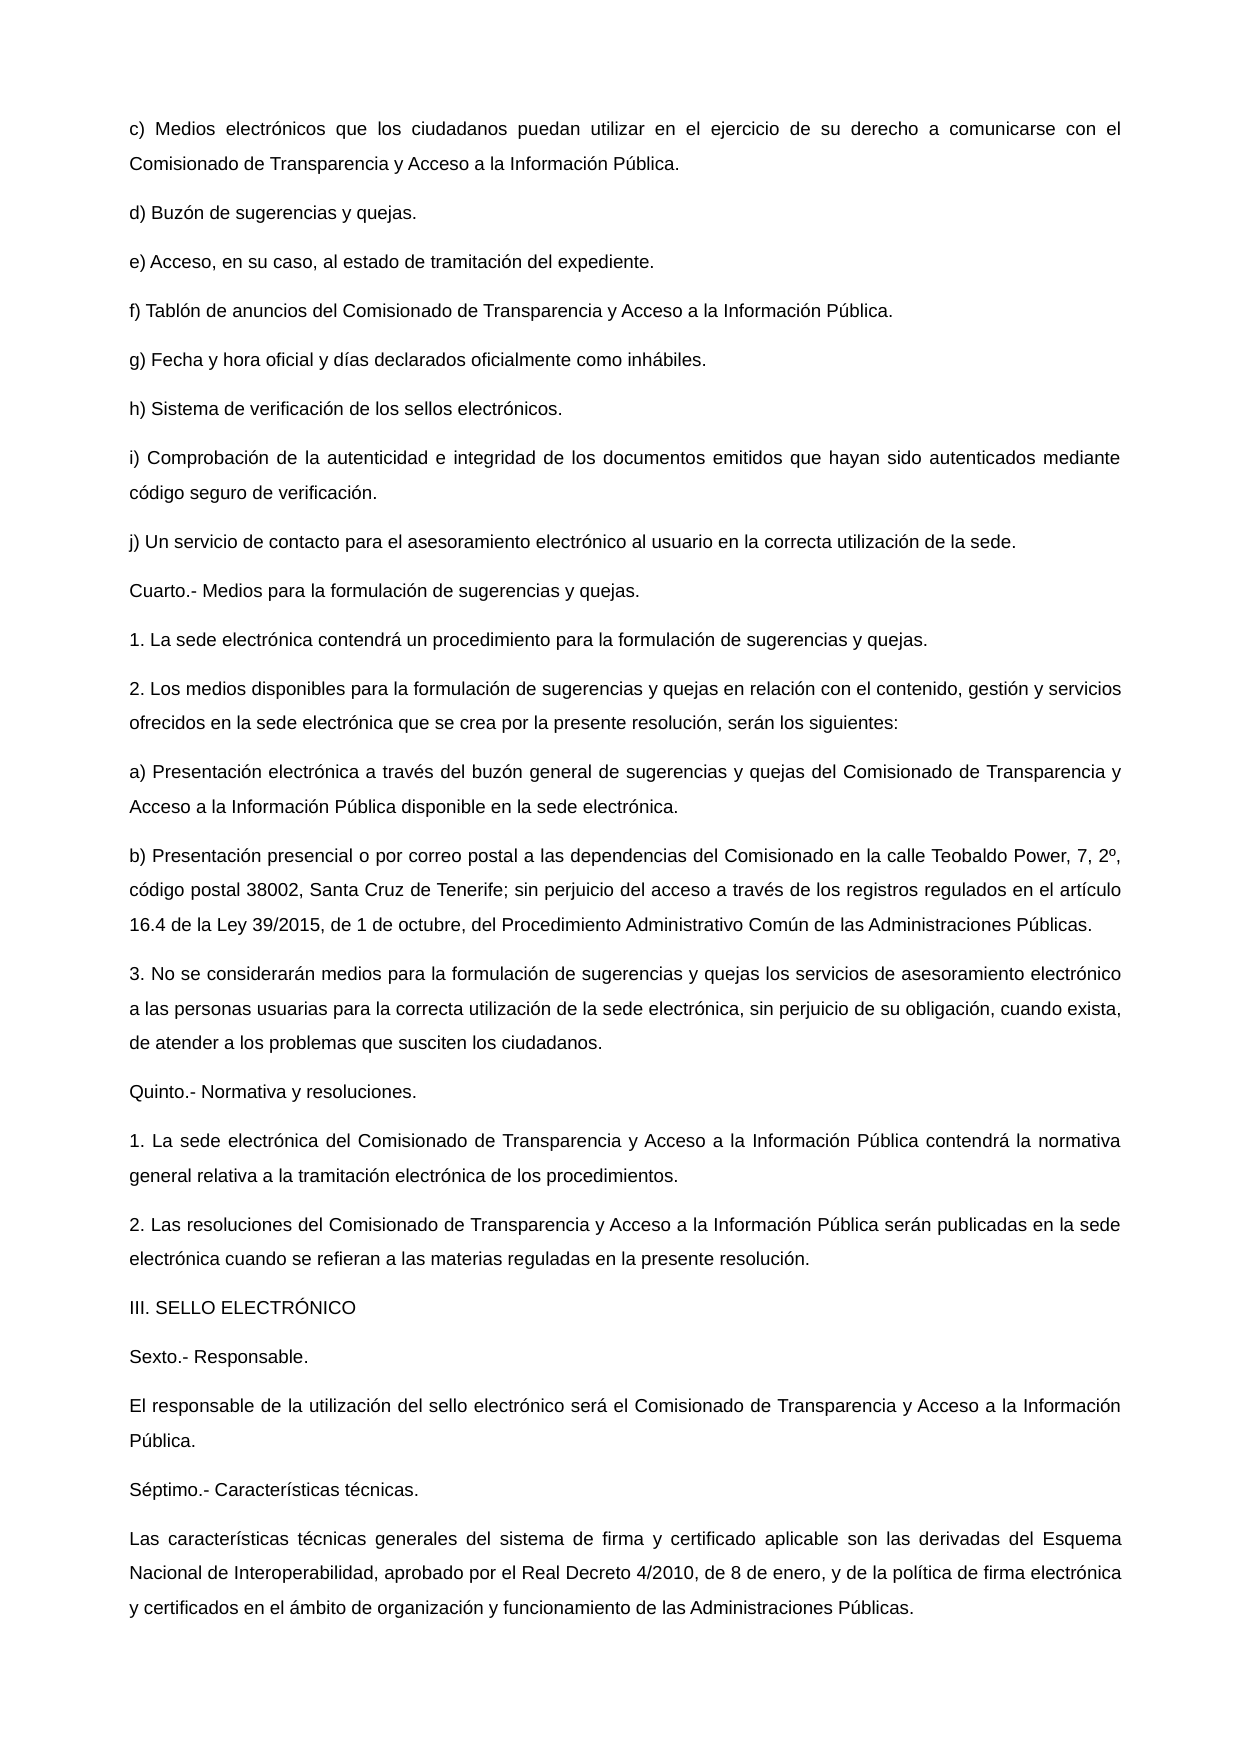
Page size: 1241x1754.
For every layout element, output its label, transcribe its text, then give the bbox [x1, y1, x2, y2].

text III. SELLO ELECTRÓNICO [129, 1297, 1122, 1318]
text 3. No se considerarán medios para la formulación de sugerencias y quejas los servicios de asesoramiento electrónico a las personas usuarias para la correcta utilización de la sede electrónica, sin perjuicio de su obligación, cuando exista, de atender a los problemas que susciten los ciudadanos. [129, 963, 1122, 1053]
text h) Sistema de verificación de los sellos electrónicos. [129, 398, 1122, 419]
text i) Comprobación de la autenticidad e integridad de los documentos emitidos que hayan sido autenticados mediante código seguro de verificación. [129, 447, 1122, 503]
text El responsable de la utilización del sello electrónico será el Comisionado de Transparencia y Acceso a la Información Pública. [129, 1395, 1122, 1451]
text 1. La sede electrónica del Comisionado de Transparencia y Acceso a la Información Pública contendrá la normativa general relativa a la tramitación electrónica de los procedimientos. [129, 1130, 1122, 1186]
text 2. Las resoluciones del Comisionado de Transparencia y Acceso a la Información Pública serán publicadas en la sede electrónica cuando se refieran a las materias reguladas en la presente resolución. [129, 1213, 1122, 1269]
text e) Acceso, en su caso, al estado de tramitación del expediente. [129, 251, 1122, 272]
text 2. Los medios disponibles para la formulación de sugerencias y quejas en relación con el contenido, gestión y servicios ofrecidos en la sede electrónica que se crea por la presente resolución, serán los siguientes: [129, 678, 1122, 734]
text a) Presentación electrónica a través del buzón general de sugerencias y quejas del Comisionado de Transparencia y Acceso a la Información Pública disponible en la sede electrónica. [129, 761, 1122, 817]
text Las características técnicas generales del sistema de firma y certificado aplicable son las derivadas del Esquema Nacional de Interoperabilidad, aprobado por el Real Decreto 4/2010, de 8 de enero, y de la política de firma electrónica y certificados en el ámbito de organización y funcionamiento de las Administraciones Públicas. [129, 1528, 1122, 1618]
text g) Fecha y hora oficial y días declarados oficialmente como inhábiles. [129, 349, 1122, 370]
text Cuarto.- Medios para la formulación de sugerencias y quejas. [129, 579, 1122, 601]
text Sexto.- Responsable. [129, 1346, 1122, 1368]
text Quinto.- Normativa y resoluciones. [129, 1081, 1122, 1102]
text f) Tablón de anuncios del Comisionado de Transparencia y Acceso a la Información Pública. [129, 300, 1122, 321]
text 1. La sede electrónica contendrá un procedimiento para la formulación de sugerencias y quejas. [129, 629, 1122, 650]
text c) Medios electrónicos que los ciudadanos puedan utilizar en el ejercicio de su derecho a comunicarse con el Comisionado de Transparencia y Acceso a la Información Pública. [129, 118, 1122, 174]
text Séptimo.- Características técnicas. [129, 1479, 1122, 1500]
text j) Un servicio de contacto para el asesoramiento electrónico al usuario en la correcta utilización de la sede. [129, 531, 1122, 552]
text b) Presentación presencial o por correo postal a las dependencias del Comisionado en la calle Teobaldo Power, 7, 2º, código postal 38002, Santa Cruz de Tenerife; sin perjuicio del acceso a través de los registros regulados en el artículo 16.4 de la Ley 39/2015, de 1 de octubre, del Procedimiento Administrativo Común de las Administraciones Públicas. [129, 845, 1122, 935]
text d) Buzón de sugerencias y quejas. [129, 202, 1122, 223]
